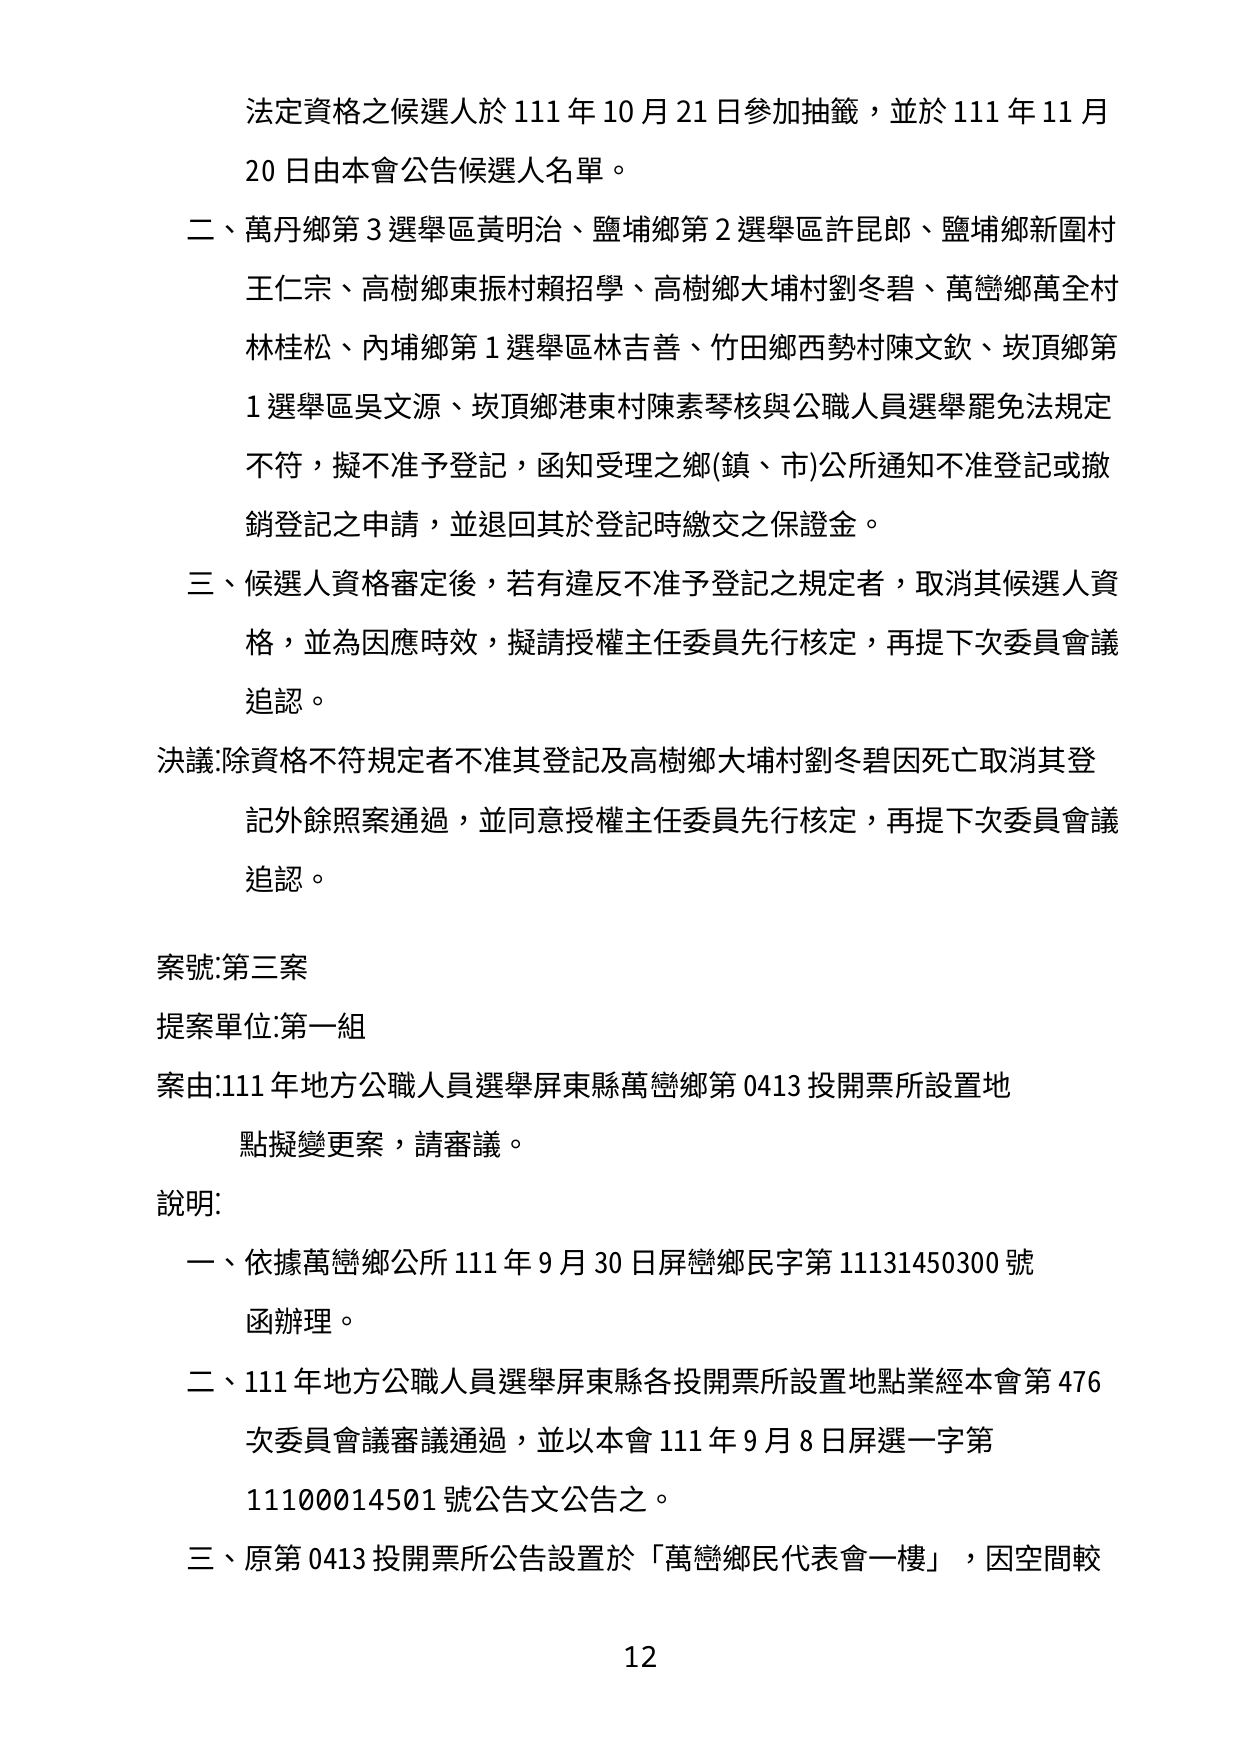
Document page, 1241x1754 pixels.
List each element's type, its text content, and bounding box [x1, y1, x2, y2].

list 函辦理。 [245, 1286, 1123, 1345]
list 三、候選人資格審定後，若有違反不准予登記之規定者，取消其候選人資 [186, 547, 1123, 607]
list 三、原第0413投開票所公告設置於「萬巒鄉民代表會一樓」，因空間較 [186, 1522, 1123, 1581]
list 提案單位⁚第一組 [156, 990, 1123, 1049]
list 說明⁚ [156, 1168, 1123, 1227]
list 案由⁚111年地方公職人員選舉屏東縣萬巒鄉第0413投開票所設置地 [156, 1049, 1123, 1108]
list 格，並為因應時效，擬請授權主任委員先行核定，再提下次委員會議追認。 [245, 607, 1123, 725]
list 點擬變更案，請審議。 [239, 1108, 1123, 1168]
list 記外餘照案通過，並同意授權主任委員先行核定，再提下次委員會議追認。 [245, 784, 1123, 902]
list 案號⁚第三案 [156, 931, 1123, 990]
list 王仁宗、高樹鄉東振村賴招學、高樹鄉大埔村劉冬碧、萬巒鄉萬全村林桂松、內埔鄉第1選舉區林吉善、竹田鄉西勢村陳文欽、崁頂鄉第1選舉區吳文源、崁頂鄉港東村陳素琴核與公職人員選舉罷免法規定不符，擬不准予登記，函知受理之鄉(鎮、市)公所通知不准登記或撤銷登記之申請，並退回其於登記時繳交之保證金。 [245, 252, 1123, 547]
list 決議⁚除資格不符規定者不准其登記及高樹鄉大埔村劉冬碧因死亡取消其登 [156, 725, 1123, 784]
list 次委員會議審議通過，並以本會111年9月8日屏選一字第11100014501號公告文公告之。 [245, 1404, 1123, 1522]
list 一、依據萬巒鄉公所111年9月30日屏巒鄉民字第11131450300號 [186, 1227, 1123, 1286]
list 二、111年地方公職人員選舉屏東縣各投開票所設置地點業經本會第476 [186, 1345, 1123, 1404]
list 法定資格之候選人於111年10月21日參加抽籤，並於111年11月20日由本會公告候選人名單。 [245, 75, 1123, 193]
list 二、萬丹鄉第3選舉區黃明治、鹽埔鄉第2選舉區許昆郎、鹽埔鄉新圍村 [186, 193, 1123, 252]
